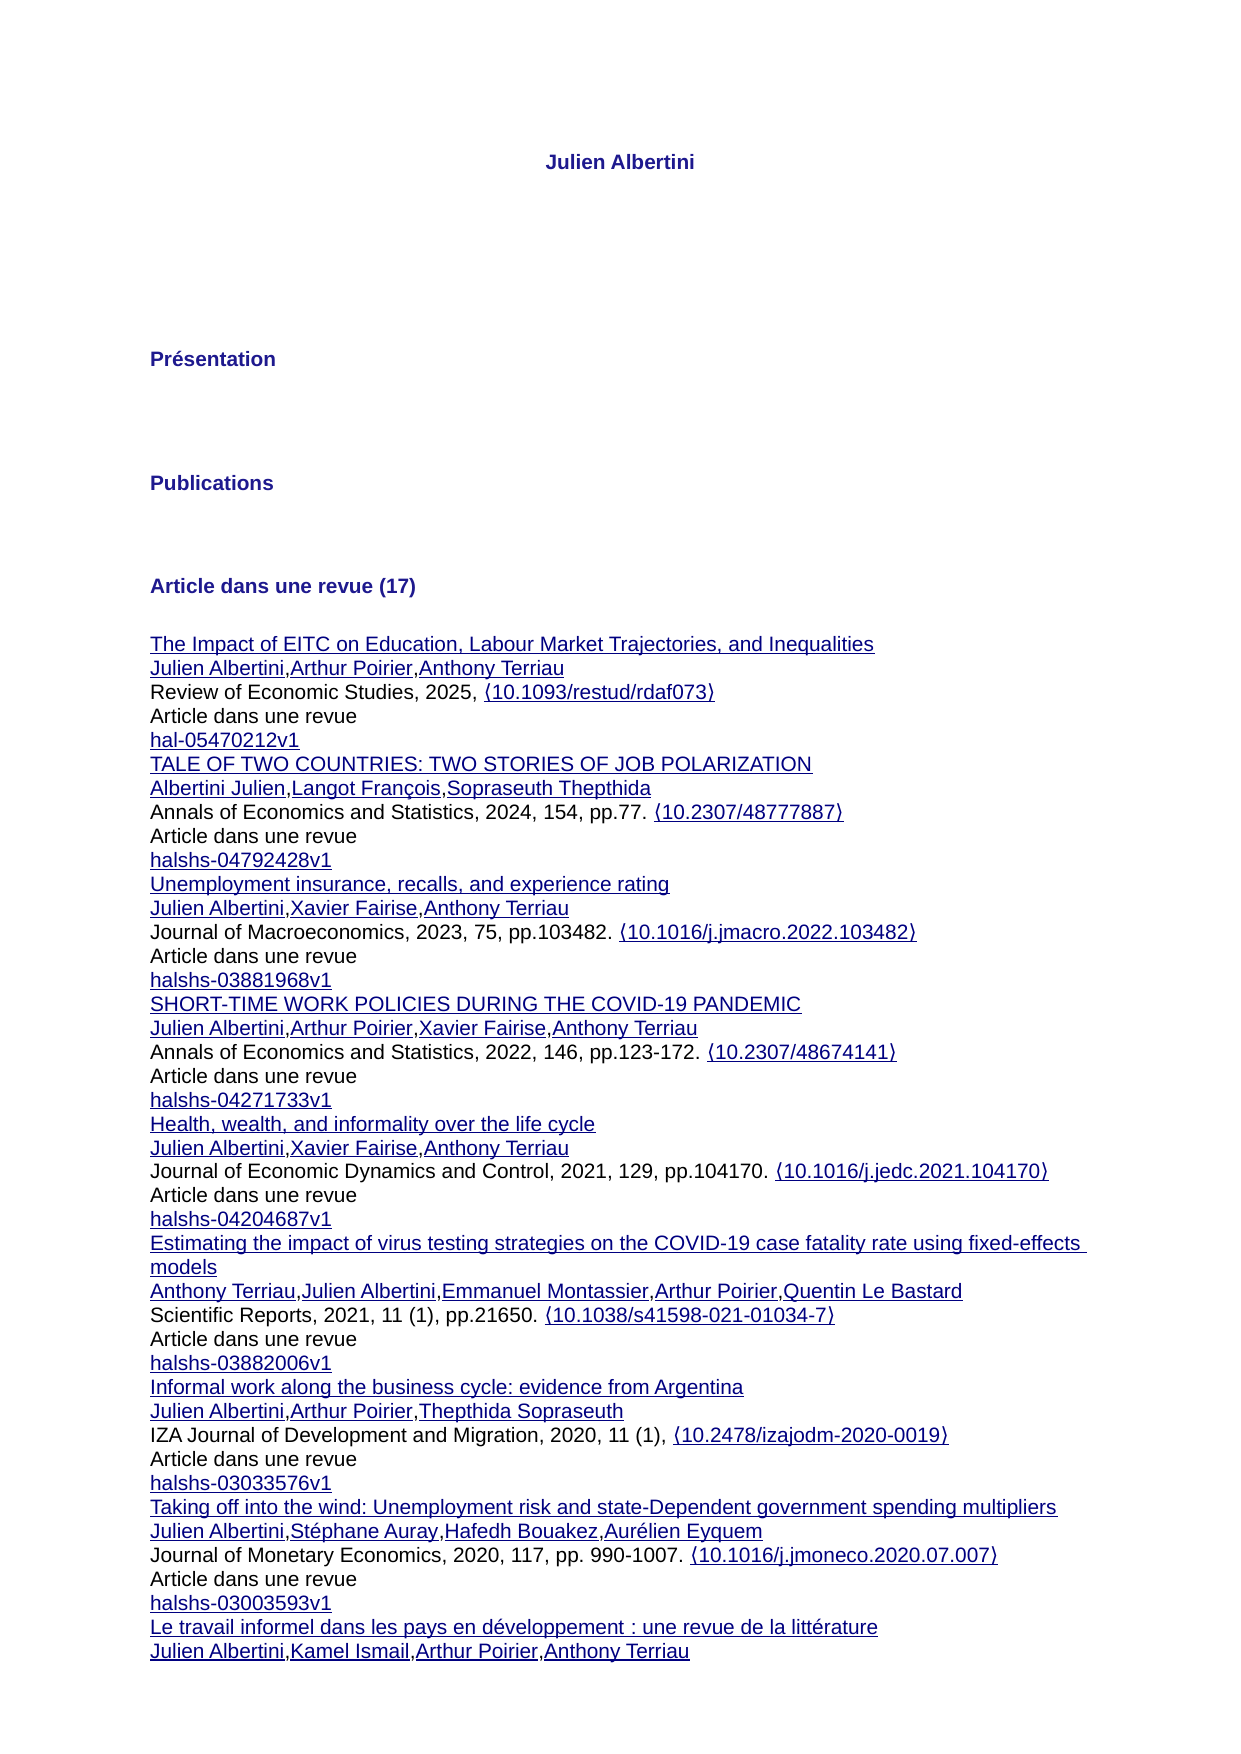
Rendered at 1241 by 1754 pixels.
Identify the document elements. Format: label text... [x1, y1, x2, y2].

subtitle Article dans une revue (17) [150, 574, 1090, 598]
subtitle Présentation [150, 347, 1090, 371]
subtitle Julien Albertini [150, 150, 1090, 174]
table_header The Impact of EITC on Education, Labour Market Trajectories, and Inequalities Julien Albertini,Arthur Poirier,Anthony Terriau Review of Economic Studies, 2025, ⟨10.1093/restud/rdaf073⟩ Article dans une revue hal-05470212v1 [150, 632, 1090, 752]
table_cell TALE OF TWO COUNTRIES: TWO STORIES OF JOB POLARIZATION Albertini Julien,Langot François,Sopraseuth Thepthida Annals of Economics and Statistics, 2024, 154, pp.77. ⟨10.2307/48777887⟩ Article dans une revue halshs-04792428v1 [150, 752, 1090, 872]
table_cell Health, wealth, and informality over the life cycle Julien Albertini,Xavier Fairise,Anthony Terriau Journal of Economic Dynamics and Control, 2021, 129, pp.104170. ⟨10.1016/j.jedc.2021.104170⟩ Article dans une revue halshs-04204687v1 [150, 1111, 1090, 1231]
subtitle Publications [150, 471, 1090, 495]
table_cell SHORT-TIME WORK POLICIES DURING THE COVID-19 PANDEMIC Julien Albertini,Arthur Poirier,Xavier Fairise,Anthony Terriau Annals of Economics and Statistics, 2022, 146, pp.123-172. ⟨10.2307/48674141⟩ Article dans une revue halshs-04271733v1 [150, 992, 1090, 1111]
table_cell Unemployment insurance, recalls, and experience rating Julien Albertini,Xavier Fairise,Anthony Terriau Journal of Macroeconomics, 2023, 75, pp.103482. ⟨10.1016/j.jmacro.2022.103482⟩ Article dans une revue halshs-03881968v1 [150, 872, 1090, 992]
table_cell Estimating the impact of virus testing strategies on the COVID-19 case fatality rate using fixed-effects models Anthony Terriau,Julien Albertini,Emmanuel Montassier,Arthur Poirier,Quentin Le Bastard Scientific Reports, 2021, 11 (1), pp.21650. ⟨10.1038/s41598-021-01034-7⟩ Article dans une revue halshs-03882006v1 [150, 1231, 1090, 1375]
table_cell Le travail informel dans les pays en développement : une revue de la littérature Julien Albertini,Kamel Ismail,Arthur Poirier,Anthony Terriau [150, 1615, 1090, 1662]
table_cell Taking off into the wind: Unemployment risk and state-Dependent government spending multipliers Julien Albertini,Stéphane Auray,Hafedh Bouakez,Aurélien Eyquem Journal of Monetary Economics, 2020, 117, pp. 990-1007. ⟨10.1016/j.jmoneco.2020.07.007⟩ Article dans une revue halshs-03003593v1 [150, 1495, 1090, 1614]
table_cell Informal work along the business cycle: evidence from Argentina Julien Albertini,Arthur Poirier,Thepthida Sopraseuth IZA Journal of Development and Migration, 2020, 11 (1), ⟨10.2478/izajodm-2020-0019⟩ Article dans une revue halshs-03033576v1 [150, 1375, 1090, 1495]
